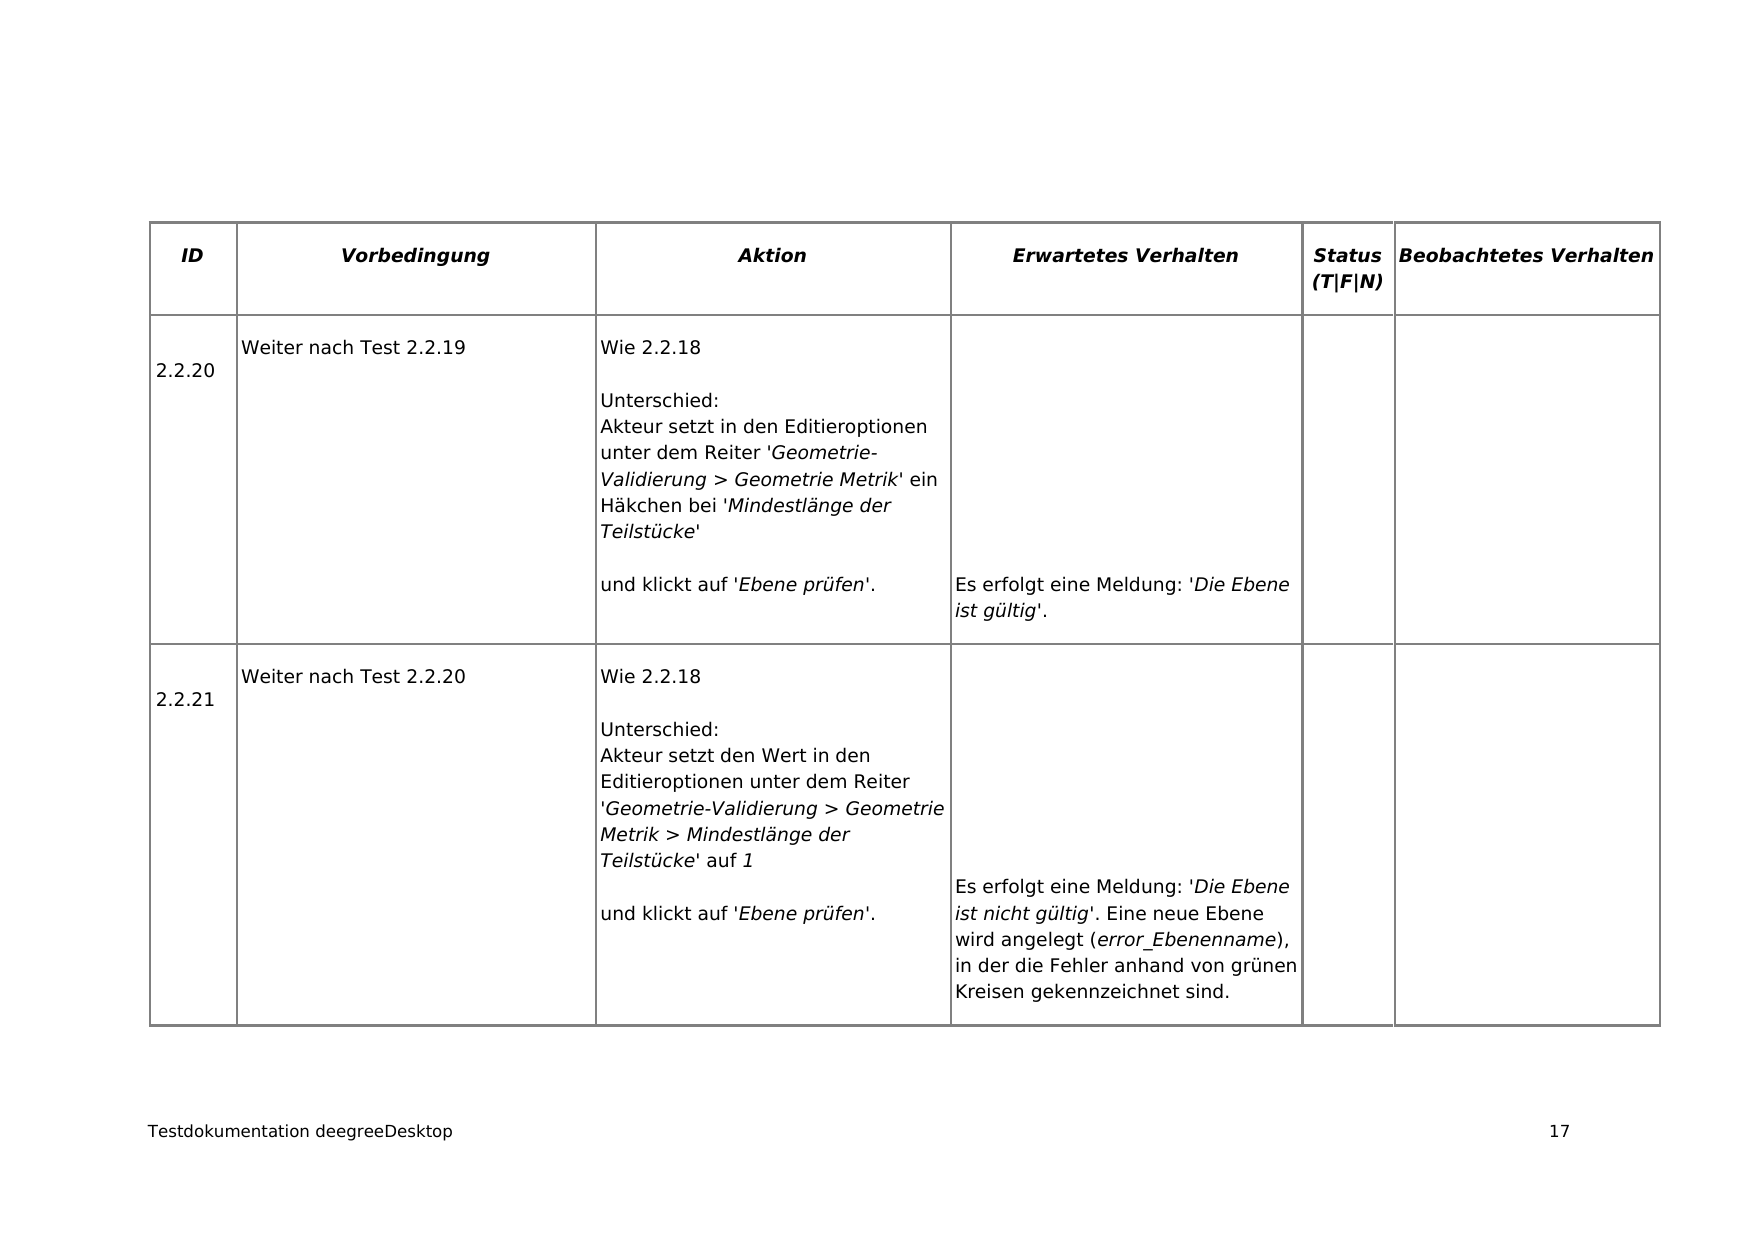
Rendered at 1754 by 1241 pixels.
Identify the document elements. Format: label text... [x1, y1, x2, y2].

table_cell [151, 316, 236, 643]
table_cell Es erfolgt eine Meldung: 'Die Ebene ist gültig'. [952, 316, 1301, 643]
table_cell [1396, 645, 1659, 1024]
table_header Aktion [597, 224, 950, 314]
table_cell Es erfolgt eine Meldung: 'Die Ebene ist nicht gültig'. Eine neue Ebene wird angelegt (error_Ebenenname), in der die Fehler anhand von grünen Kreisen gekennzeichnet sind. [952, 645, 1301, 1024]
table_cell [1304, 645, 1393, 1024]
table_header Beobachtetes Verhalten [1396, 224, 1659, 314]
table_cell Wie 2.2.18 Unterschied: Akteur setzt in den Editieroptionen unter dem Reiter 'Geometrie-Validierung > Geometrie Metrik' ein Häkchen bei 'Mindestlänge der Teilstücke' und klickt auf 'Ebene prüfen'. [597, 316, 950, 643]
table_cell [151, 645, 236, 1024]
table_header Erwartetes Verhalten [952, 224, 1301, 314]
table_cell Wie 2.2.18 Unterschied: Akteur setzt den Wert in den Editieroptionen unter dem Reiter 'Geometrie-Validierung > Geometrie Metrik > Mindestlänge der Teilstücke' auf 1 und klickt auf 'Ebene prüfen'. [597, 645, 950, 1024]
table_header ID [151, 224, 236, 314]
table_cell [1396, 316, 1659, 643]
table_cell Weiter nach Test 2.2.19 [238, 316, 595, 643]
table_header Status (T|F|N) [1304, 224, 1393, 314]
table_cell Weiter nach Test 2.2.20 [238, 645, 595, 1024]
table_cell [1304, 316, 1393, 643]
table_header Vorbedingung [238, 224, 595, 314]
